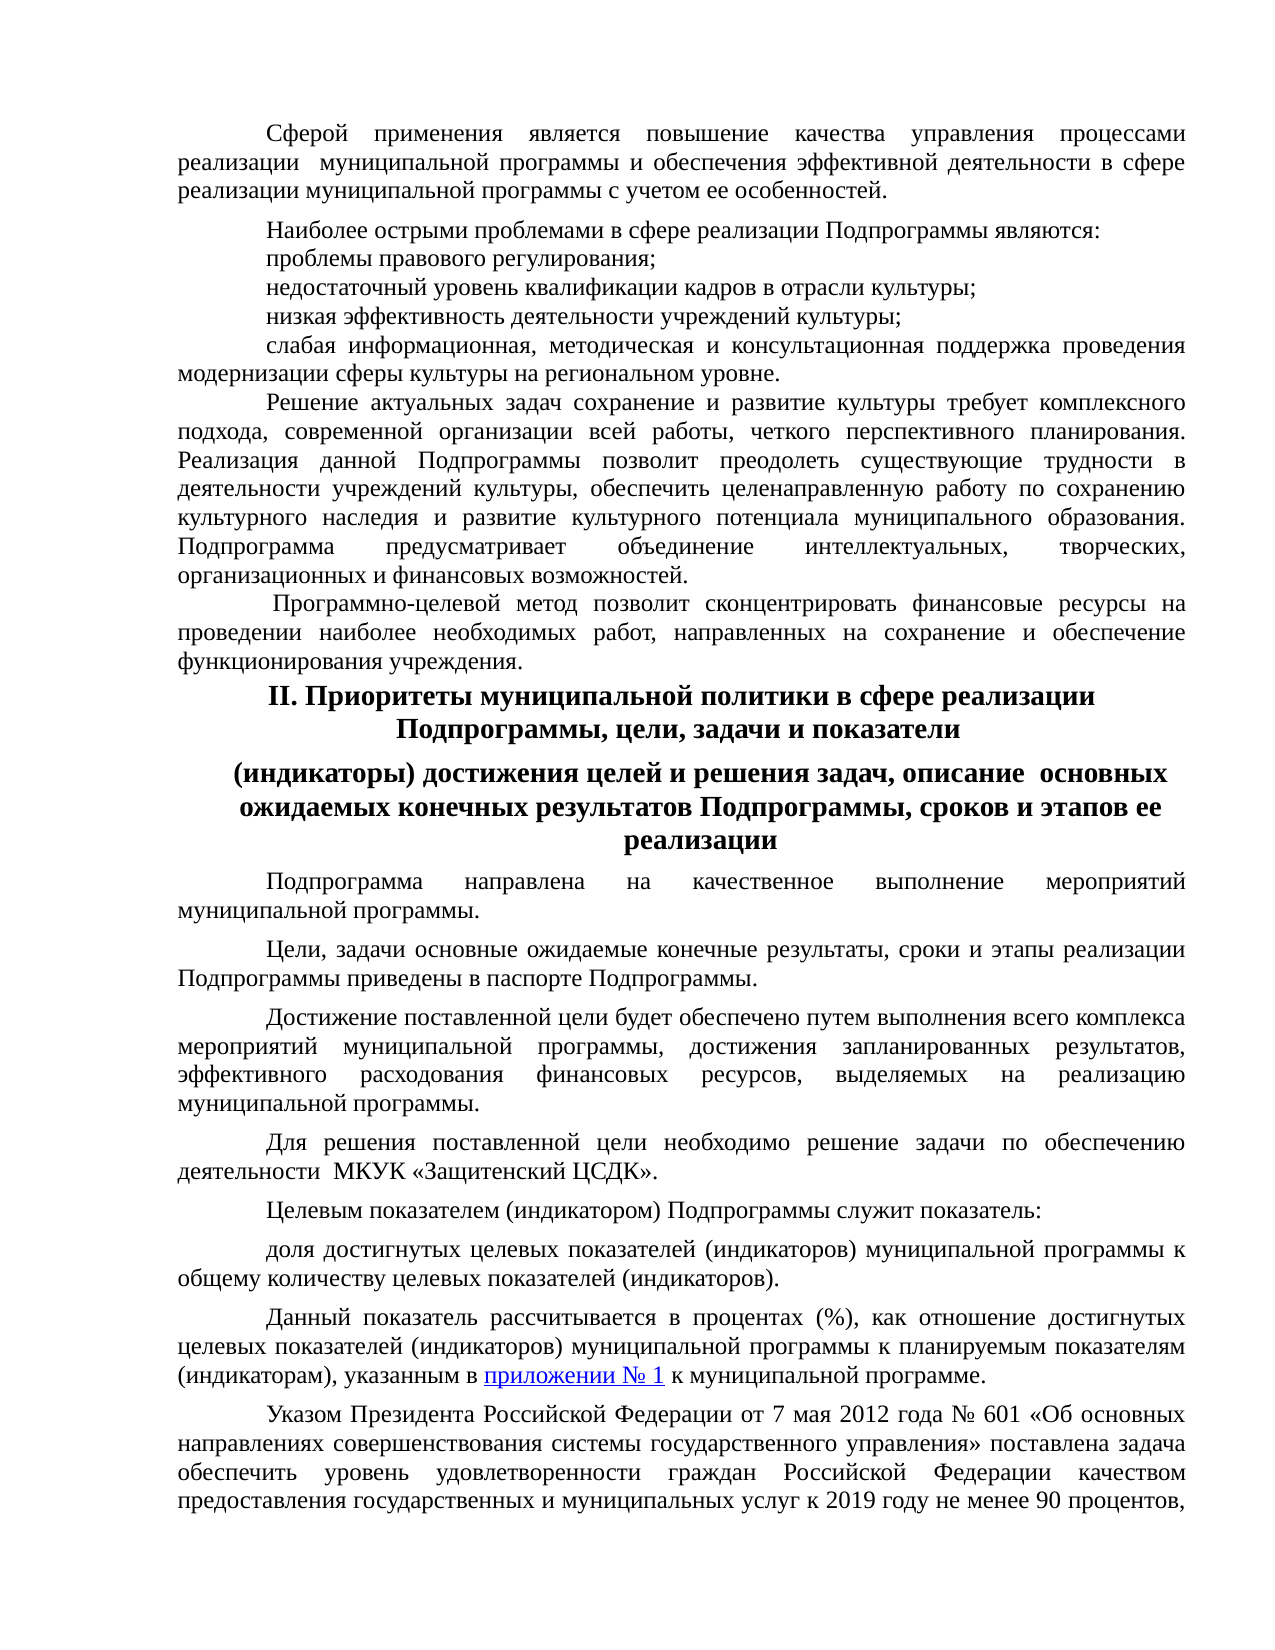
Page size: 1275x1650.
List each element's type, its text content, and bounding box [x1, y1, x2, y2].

text Подпрограмма направлена на качественное выполнение мероприятий муниципальной программы. [177, 866, 1186, 924]
text (индикаторы) достижения целей и решения задач, описание основных ожидаемых конечных результатов Подпрограммы, сроков и этапов ее реализации [215, 755, 1186, 856]
text Программно-целевой метод позволит сконцентрировать финансовые ресурсы на проведении наиболее необходимых работ, направленных на сохранение и обеспечение функционирования учреждения. [177, 588, 1186, 675]
text Указом Президента Российской Федерации от 7 мая 2012 года № 601 «Об основных направлениях совершенствования системы государственного управления» поставлена задача обеспечить уровень удовлетворенности граждан Российской Федерации качеством предоставления государственных и муниципальных услуг к 2019 году не менее 90 процентов, [177, 1399, 1186, 1514]
text Сферой применения является повышение качества управления процессами реализации муниципальной программы и обеспечения эффективной деятельности в сфере реализации муниципальной программы с учетом ее особенностей. [177, 118, 1186, 204]
text проблемы правового регулирования; [177, 243, 1186, 272]
text Целевым показателем (индикатором) Подпрограммы служит показатель: [177, 1195, 1186, 1224]
text недостаточный уровень квалификации кадров в отрасли культуры; [177, 272, 1186, 301]
text низкая эффективность деятельности учреждений культуры; [177, 301, 1186, 330]
text Для решения поставленной цели необходимо решение задачи по обеспечению деятельности МКУК «Защитенский ЦСДК». [177, 1127, 1186, 1185]
text доля достигнутых целевых показателей (индикаторов) муниципальной программы к общему количеству целевых показателей (индикаторов). [177, 1234, 1186, 1292]
text слабая информационная, методическая и консультационная поддержка проведения модернизации сферы культуры на региональном уровне. [177, 330, 1186, 387]
text Данный показатель рассчитывается в процентах (%), как отношение достигнутых целевых показателей (индикаторов) муниципальной программы к планируемым показателям (индикаторам), указанным в приложении № 1 к муниципальной программе. [177, 1302, 1186, 1389]
text Достижение поставленной цели будет обеспечено путем выполнения всего комплекса мероприятий муниципальной программы, достижения запланированных результатов, эффективного расходования финансовых ресурсов, выделяемых на реализацию муниципальной программы. [177, 1002, 1186, 1117]
text Наиболее острыми проблемами в сфере реализации Подпрограммы являются: [177, 215, 1186, 243]
text II. Приоритеты муниципальной политики в сфере реализации Подпрограммы, цели, задачи и показатели [177, 678, 1186, 745]
text Решение актуальных задач сохранение и развитие культуры требует комплексного подхода, современной организации всей работы, четкого перспективного планирования. Реализация данной Подпрограммы позволит преодолеть существующие трудности в деятельности учреждений культуры, обеспечить целенаправленную работу по сохранению культурного наследия и развитие культурного потенциала муниципального образования. Подпрограмма предусматривает объединение интеллектуальных, творческих, организационных и финансовых возможностей. [177, 387, 1186, 588]
text Цели, задачи основные ожидаемые конечные результаты, сроки и этапы реализации Подпрограммы приведены в паспорте Подпрограммы. [177, 934, 1186, 992]
